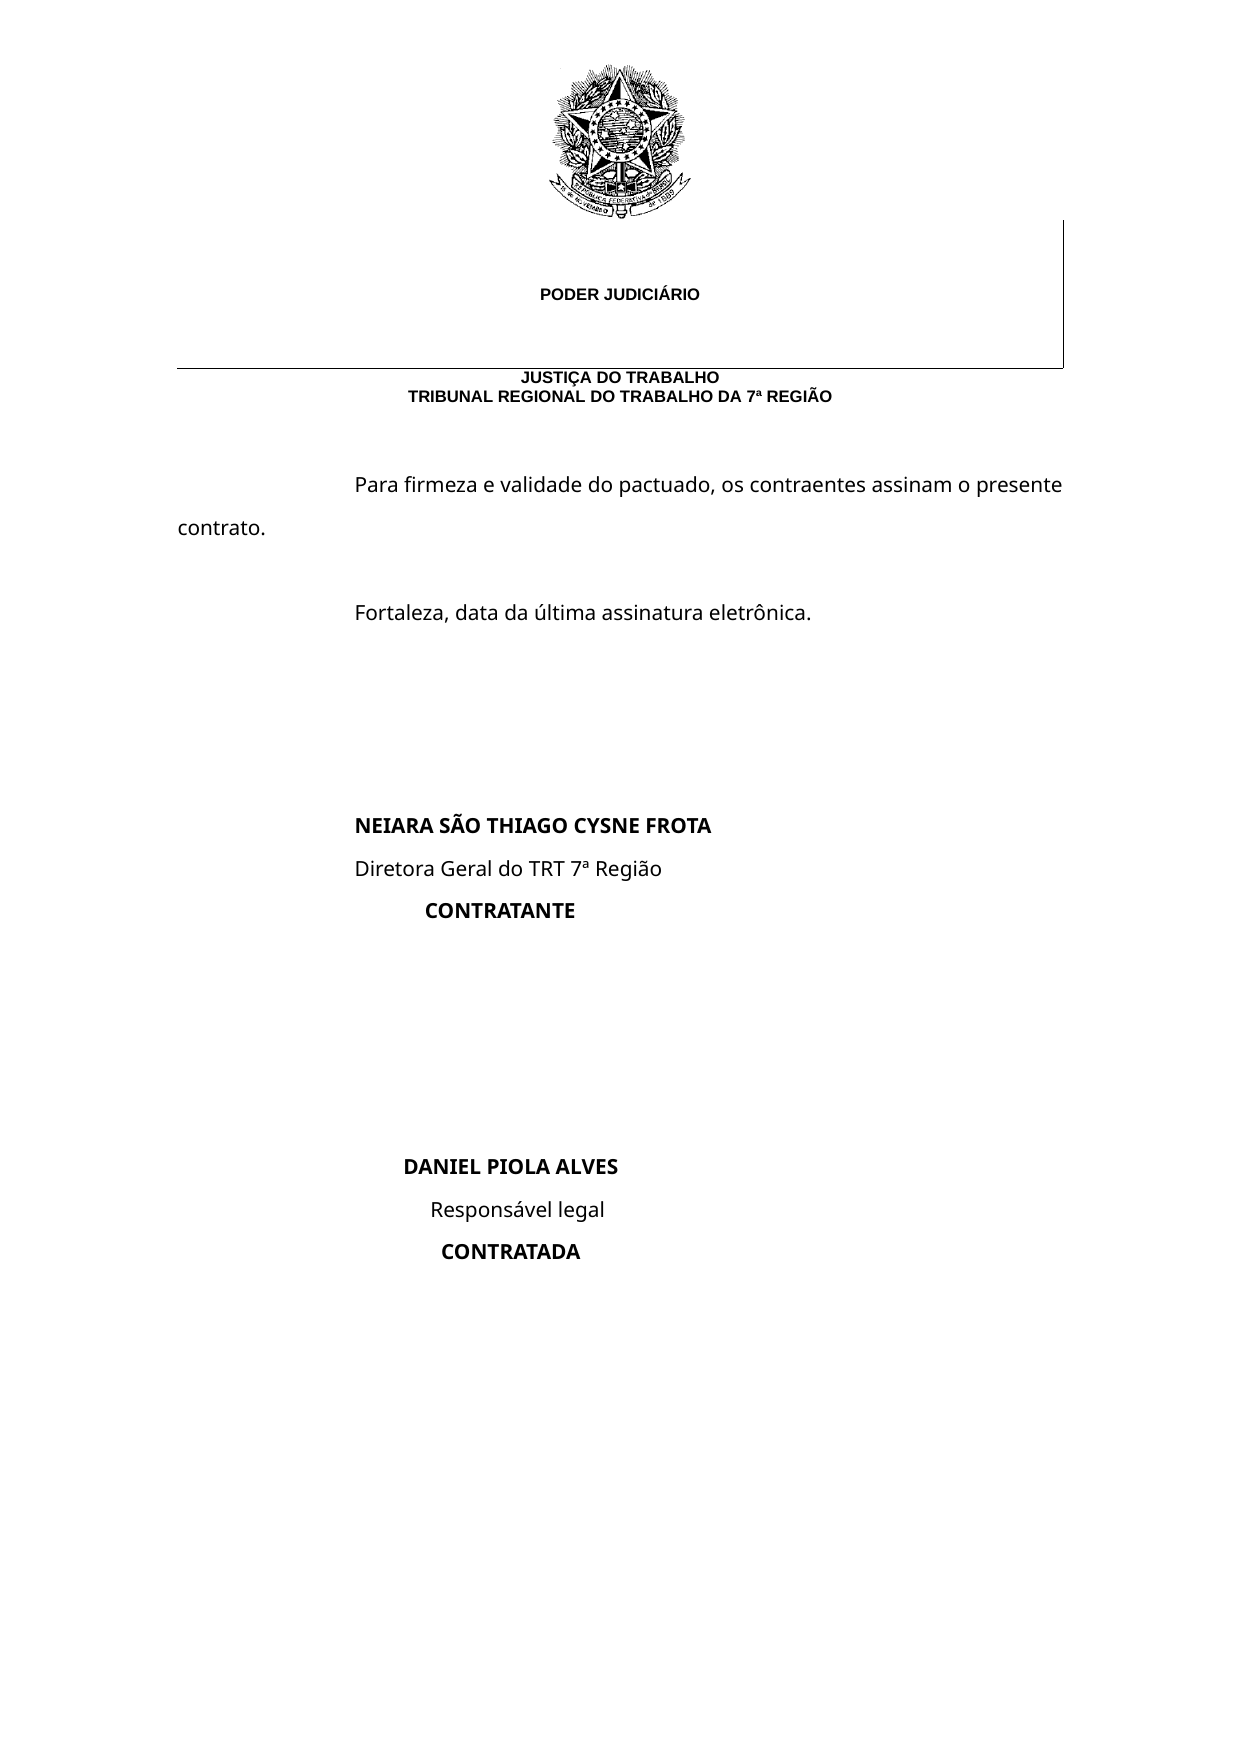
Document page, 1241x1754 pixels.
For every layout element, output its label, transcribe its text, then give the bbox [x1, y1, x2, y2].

text Responsável legal [177, 1195, 1063, 1223]
text NEIARA SÃO THIAGO CYSNE FROTA [177, 811, 1063, 840]
text Fortaleza, data da última assinatura eletrônica. [177, 598, 1063, 627]
text DANIEL PIOLA ALVES [177, 1152, 1063, 1181]
text CONTRATADA [177, 1237, 1063, 1266]
text CONTRATANTE [177, 897, 1063, 925]
text Para firmeza e validade do pactuado, os contraentes assinam o presente contrato. [177, 471, 1063, 542]
text Diretora Geral do TRT 7ª Região [177, 854, 1063, 882]
